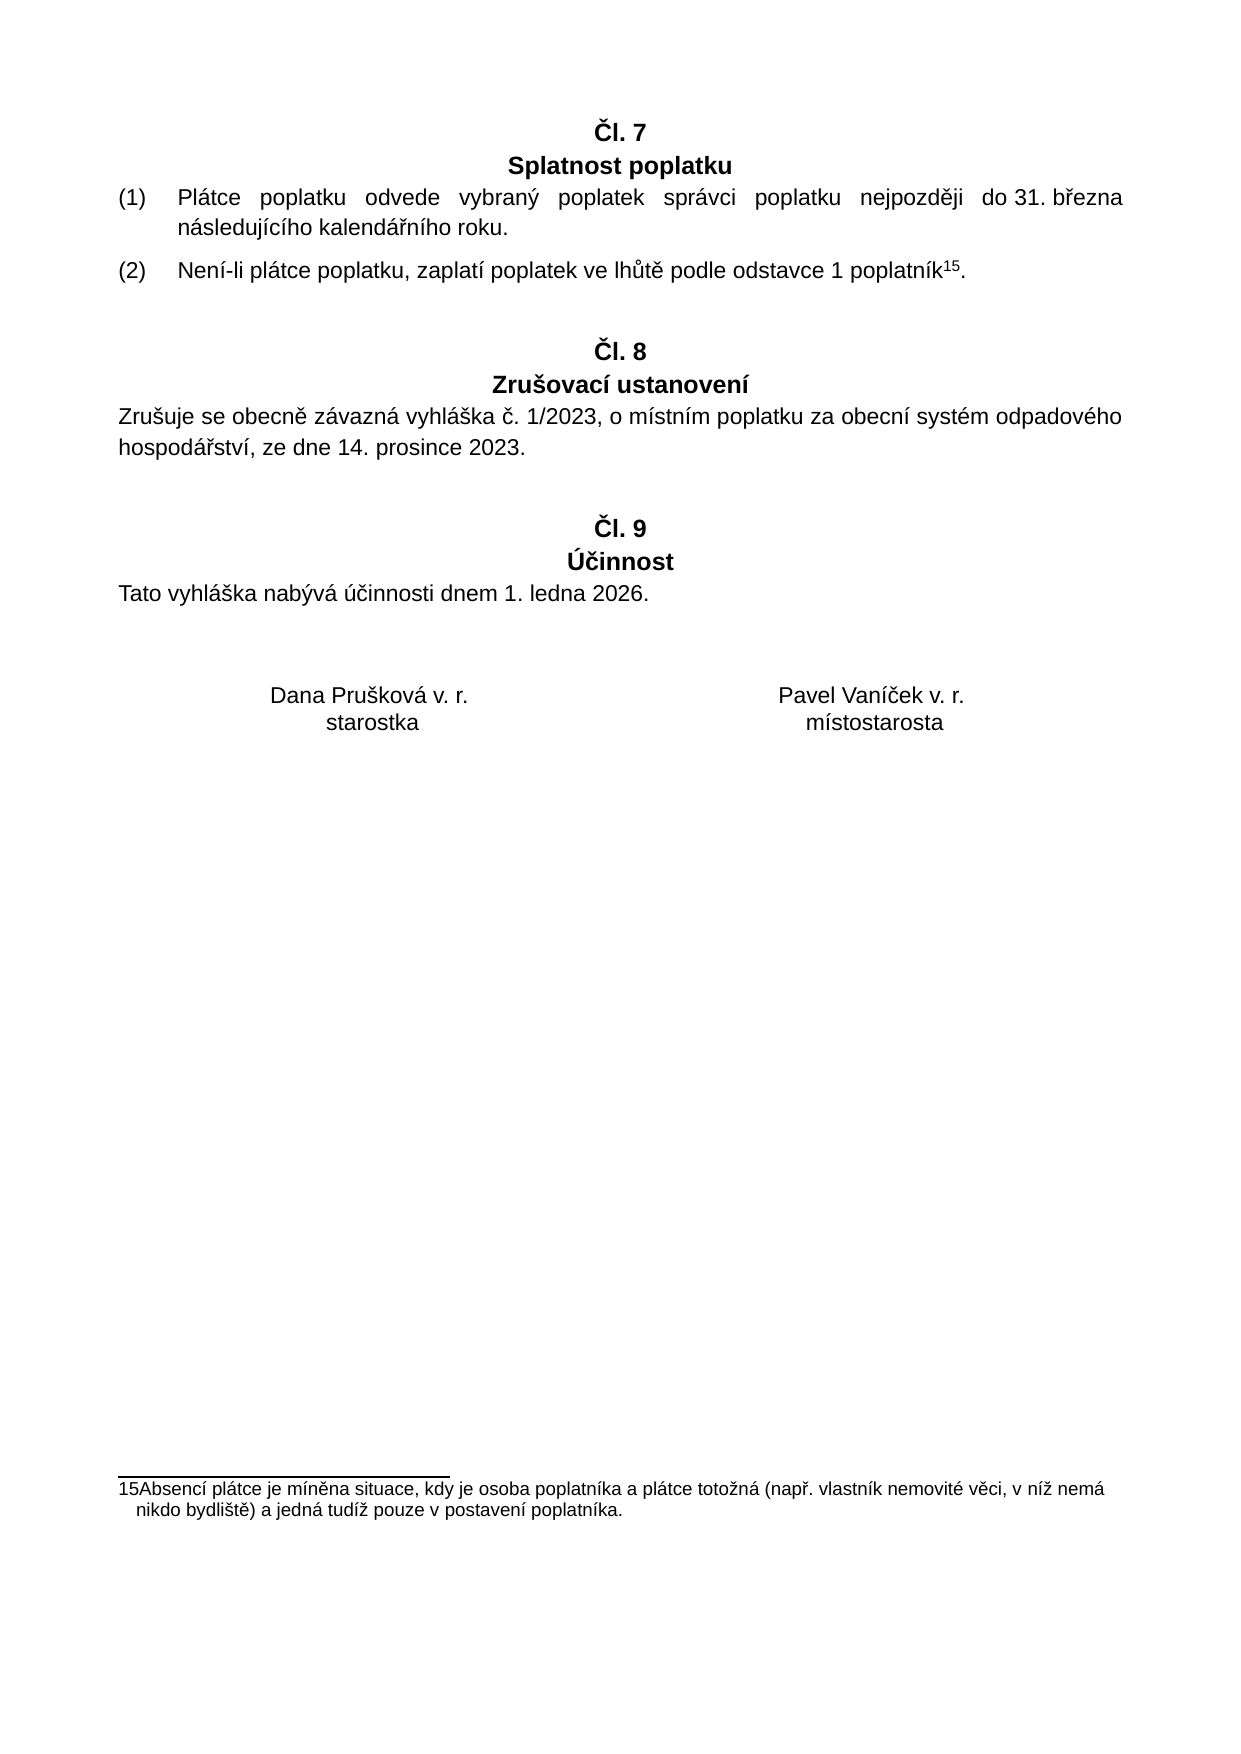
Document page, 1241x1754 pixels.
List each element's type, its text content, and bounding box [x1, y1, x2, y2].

table_cell [118, 741, 620, 859]
table_header Pavel Vaníček v. r. místostarosta [620, 623, 1122, 741]
subtitle Čl. 8 Zrušovací ustanovení [118, 337, 1122, 399]
table_header Dana Prušková v. r. starostka [118, 623, 620, 741]
list Není-li plátce poplatku, zaplatí poplatek ve lhůtě podle odstavce 1 poplatník. [118, 257, 1122, 283]
list Absencí plátce je míněna situace, kdy je osoba poplatníka a plátce totožná (např. vlastník nemovité věci, v níž nemá nikdo bydliště) a jedná tudíž pouze v postavení poplatníka. [118, 1477, 1122, 1520]
table_cell [620, 741, 1122, 859]
list Plátce poplatku odvede vybraný poplatek správci poplatku nejpozději do 31. března následujícího kalendářního roku. [118, 184, 1122, 241]
text Tato vyhláška nabývá účinnosti dnem 1. ledna 2026. [118, 580, 1122, 606]
subtitle Čl. 7 Splatnost poplatku [118, 118, 1122, 180]
subtitle Čl. 9 Účinnost [118, 514, 1122, 576]
text Zrušuje se obecně závazná vyhláška č. 1/2023, o místním poplatku za obecní systém odpadového hospodářství, ze dne 14. prosince 2023. [118, 403, 1122, 460]
